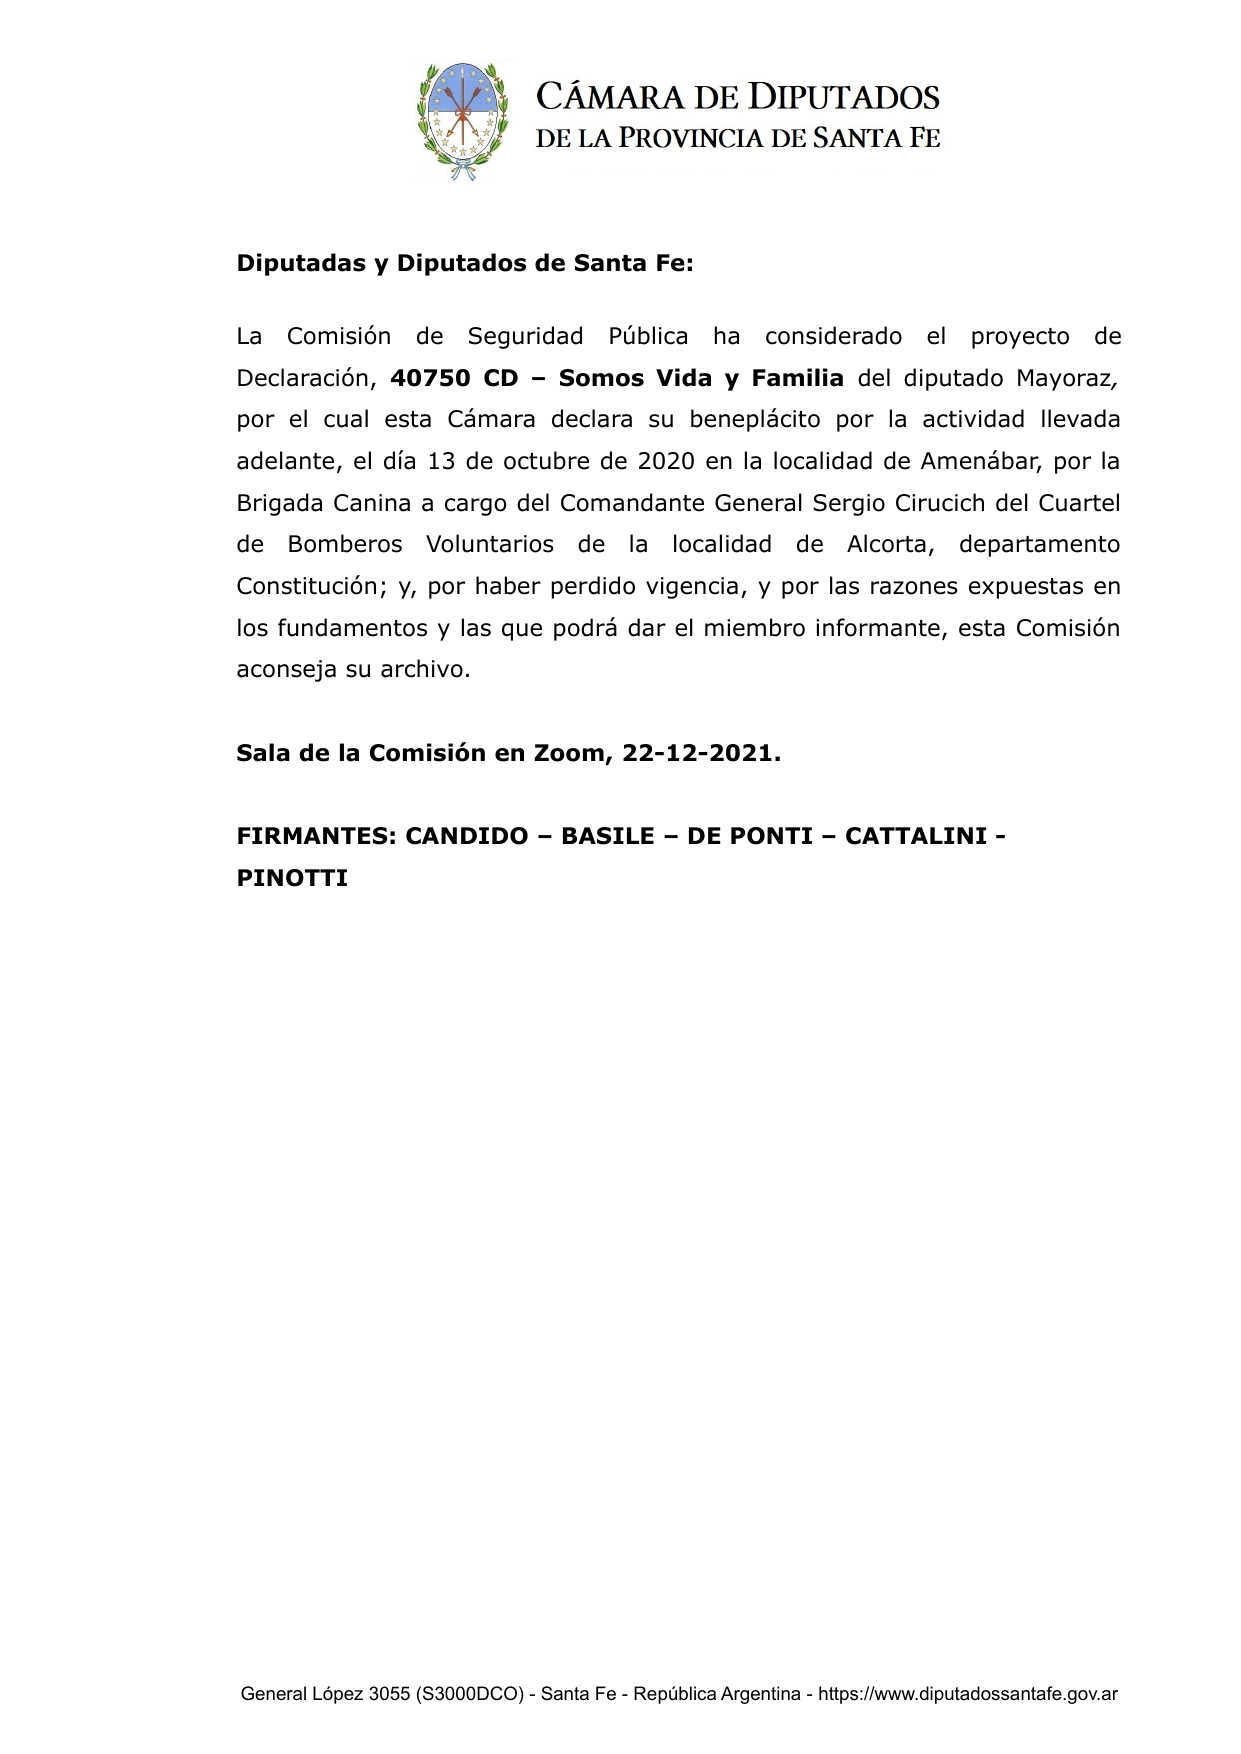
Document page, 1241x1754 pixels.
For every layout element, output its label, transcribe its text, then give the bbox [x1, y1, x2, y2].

text La Comisión de Seguridad Pública ha considerado el proyecto de Declaración, 40750 CD – Somos Vida y Familia del diputado Mayoraz, por el cual esta Cámara declara su beneplácito por la actividad llevada adelante, el día 13 de octubre de 2020 en la localidad de Amenábar, por la Brigada Canina a cargo del Comandante General Sergio Cirucich del Cuartel de Bomberos Voluntarios de la localidad de Alcorta, departamento Constitución; y, por haber perdido vigencia, y por las razones expuestas en los fundamentos y las que podrá dar el miembro informante, esta Comisión aconseja su archivo. [236, 322, 1122, 683]
picture [413, 59, 945, 183]
text Sala de la Comisión en Zoom, 22-12-2021. [236, 738, 1122, 766]
text Diputadas y Diputados de Santa Fe: [236, 248, 1122, 276]
text FIRMANTES: CANDIDO – BASILE – DE PONTI – CATTALINI - PINOTTI [236, 822, 1122, 891]
